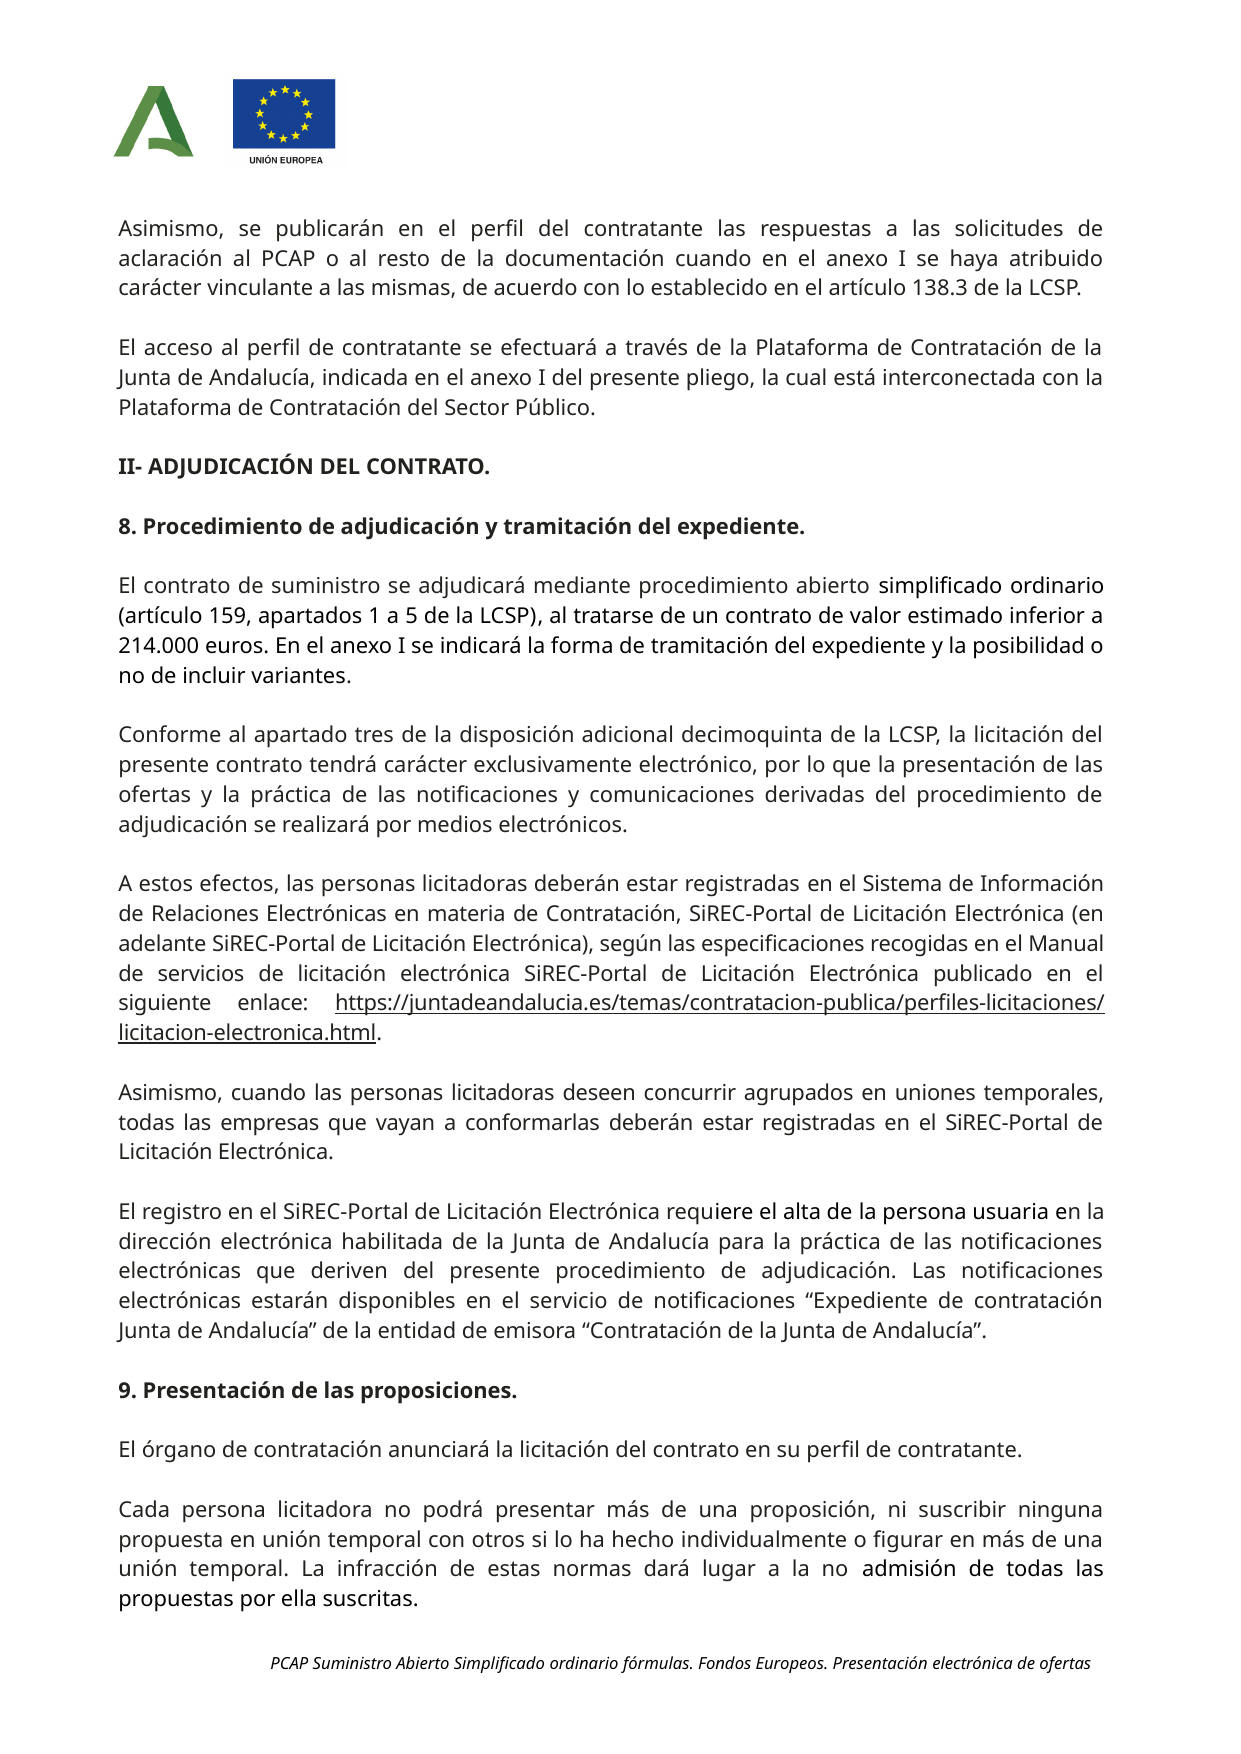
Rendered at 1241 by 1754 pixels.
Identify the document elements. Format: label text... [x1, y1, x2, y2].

text Conforme al apartado tres de la disposición adicional decimoquinta de la LCSP, la licitación del presente contrato tendrá carácter exclusivamente electrónico, por lo que la presentación de las ofertas y la práctica de las notificaciones y comunicaciones derivadas del procedimiento de adjudicación se realizará por medios electrónicos. [118, 719, 1104, 838]
text El contrato de suministro se adjudicará mediante procedimiento abierto simplificado ordinario (artículo 159, apartados 1 a 5 de la LCSP), al tratarse de un contrato de valor estimado inferior a 214.000 euros. En el anexo I se indicará la forma de tramitación del expediente y la posibilidad o no de incluir variantes. [118, 570, 1104, 689]
text El acceso al perfil de contratante se efectuará a través de la Plataforma de Contratación de la Junta de Andalucía, indicada en el anexo I del presente pliego, la cual está interconectada con la Plataforma de Contratación del Sector Público. [118, 332, 1104, 421]
text El órgano de contratación anunciará la licitación del contrato en su perfil de contratante. [118, 1434, 1104, 1464]
text El registro en el SiREC-Portal de Licitación Electrónica requiere el alta de la persona usuaria en la dirección electrónica habilitada de la Junta de Andalucía para la práctica de las notificaciones electrónicas que deriven del presente procedimiento de adjudicación. Las notificaciones electrónicas estarán disponibles en el servicio de notificaciones “Expediente de contratación Junta de Andalucía” de la entidad de emisora “Contratación de la Junta de Andalucía”. [118, 1196, 1104, 1345]
text Asimismo, cuando las personas licitadoras deseen concurrir agrupados en uniones temporales, todas las empresas que vayan a conformarlas deberán estar registradas en el SiREC-Portal de Licitación Electrónica. [118, 1077, 1104, 1166]
text II- ADJUDICACIÓN DEL CONTRATO. [118, 451, 1104, 481]
text Asimismo, se publicarán en el perfil del contratante las respuestas a las solicitudes de aclaración al PCAP o al resto de la documentación cuando en el anexo I se haya atribuido carácter vinculante a las mismas, de acuerdo con lo establecido en el artículo 138.3 de la LCSP. [118, 213, 1104, 302]
picture [221, 73, 347, 171]
text 9. Presentación de las proposiciones. [118, 1374, 1104, 1404]
text A estos efectos, las personas licitadoras deberán estar registradas en el Sistema de Información de Relaciones Electrónicas en materia de Contratación, SiREC-Portal de Licitación Electrónica (en adelante SiREC-Portal de Licitación Electrónica), según las especificaciones recogidas en el Manual de servicios de licitación electrónica SiREC-Portal de Licitación Electrónica publicado en el siguiente enlace: https://juntadeandalucia.es/temas/contratacion-publica/perfiles-licitaciones/licitacion-electronica.html. [118, 868, 1104, 1047]
text Cada persona licitadora no podrá presentar más de una proposición, ni suscribir ninguna propuesta en unión temporal con otros si lo ha hecho individualmente o figurar en más de una unión temporal. La infracción de estas normas dará lugar a la no admisión de todas las propuestas por ella suscritas. [118, 1494, 1104, 1613]
text 8. Procedimiento de adjudicación y tramitación del expediente. [118, 511, 1104, 540]
picture [109, 81, 198, 161]
